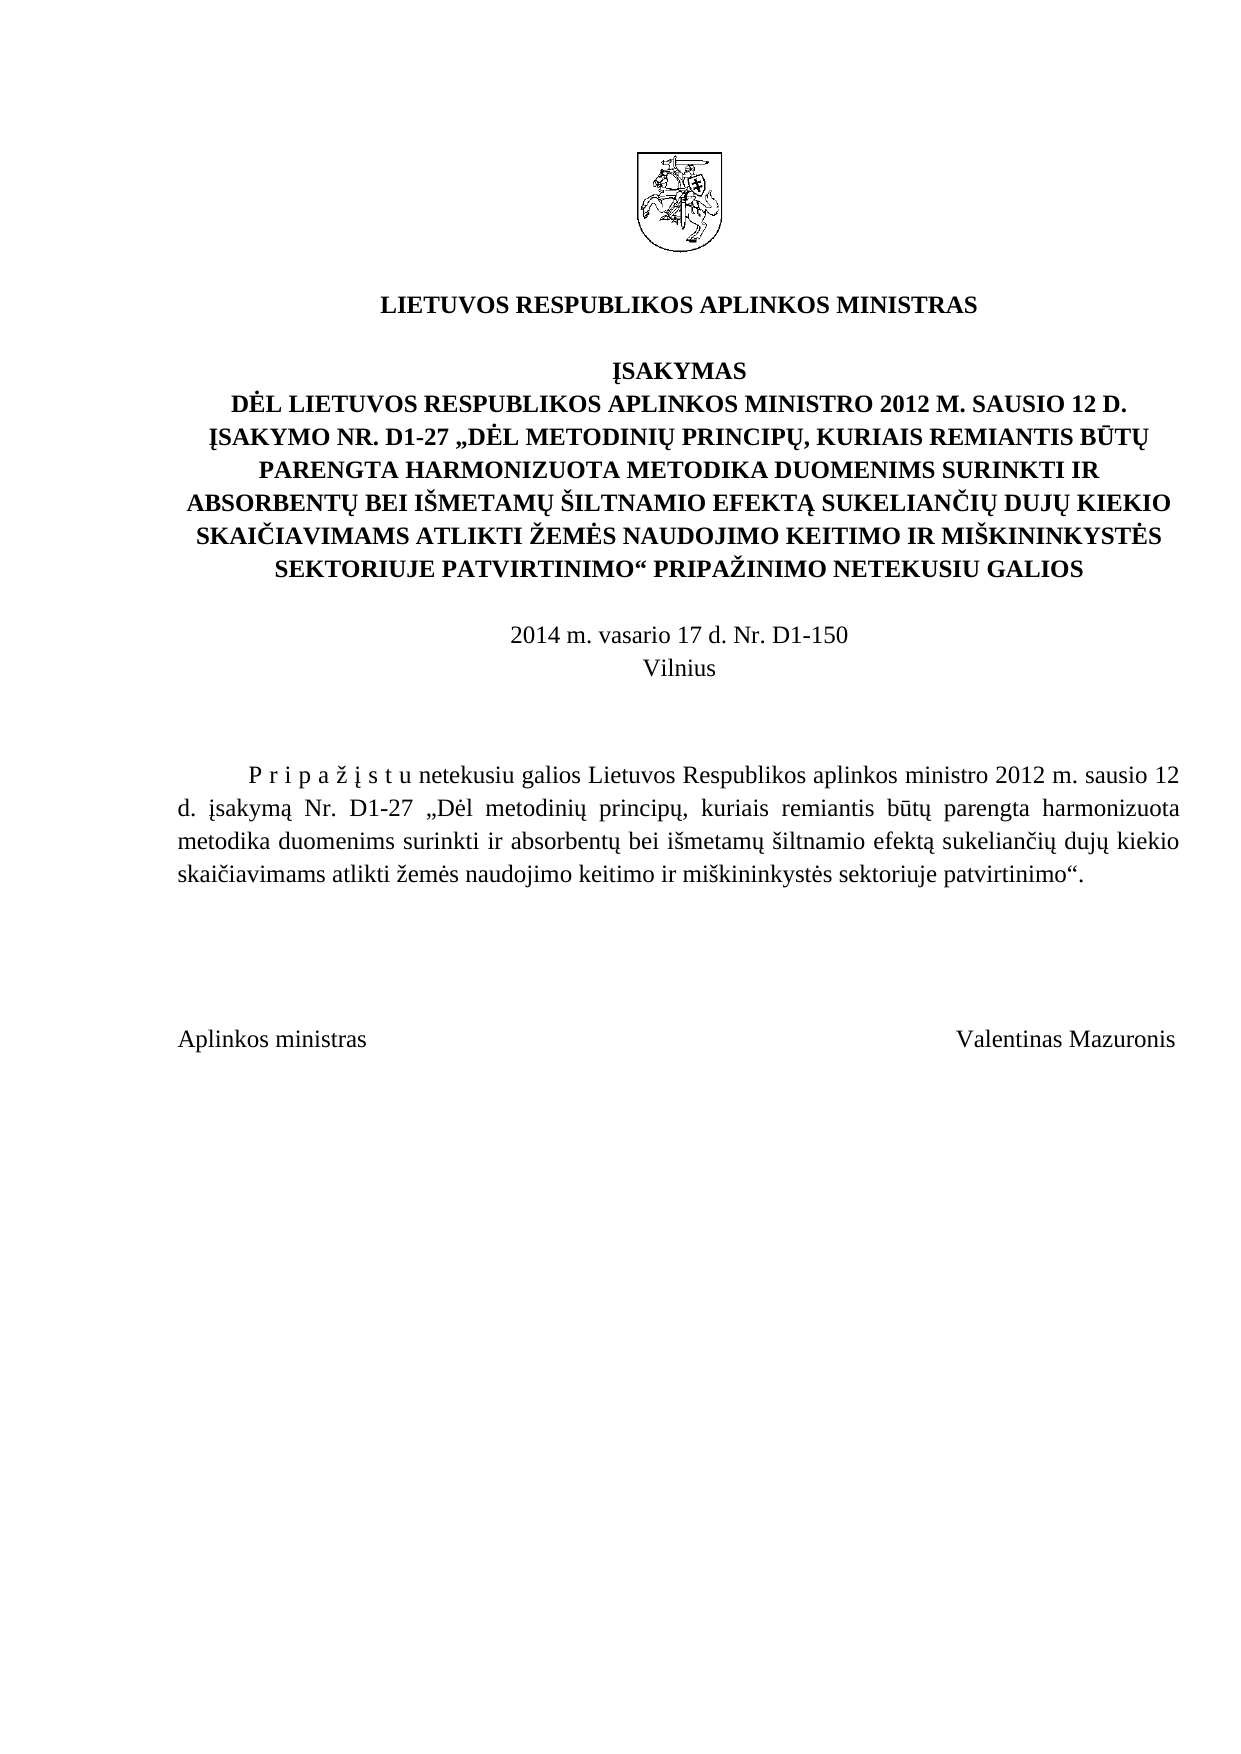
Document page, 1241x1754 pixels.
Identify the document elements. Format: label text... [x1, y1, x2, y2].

text LIETUVOS RESPUBLIKOS APLINKOS MINISTRAS [177, 290, 1181, 319]
text Vilnius [177, 653, 1181, 682]
text 2014 m. vasario 17 d. Nr. D1-150 [177, 620, 1181, 649]
text Aplinkos ministras Valentinas Mazuronis [177, 1024, 1181, 1053]
text ĮSAKYMAS [177, 356, 1181, 385]
text P r i p a ž į s t u netekusiu galios Lietuvos Respublikos aplinkos ministro 2012 m. sausio 12 d. įsakymą Nr. D1-27 „Dėl metodinių principų, kuriais remiantis būtų parengta harmonizuota metodika duomenims surinkti ir absorbentų bei išmetamų šiltnamio efektą sukeliančių dujų kiekio skaičiavimams atlikti žemės naudojimo keitimo ir miškininkystės sektoriuje patvirtinimo“. [177, 760, 1181, 888]
text DĖL LIETUVOS RESPUBLIKOS APLINKOS MINISTRO 2012 M. SAUSIO 12 D. ĮSAKYMO NR. D1-27 „DĖL METODINIŲ PRINCIPŲ, KURIAIS REMIANTIS BŪTŲ PARENGTA HARMONIZUOTA METODIKA DUOMENIMS SURINKTI IR ABSORBENTŲ BEI IŠMETAMŲ ŠILTNAMIO EFEKTĄ SUKELIANČIŲ DUJŲ KIEKIO SKAIČIAVIMAMS ATLIKTI ŽEMĖS NAUDOJIMO KEITIMO IR MIŠKININKYSTĖS SEKTORIUJE PATVIRTINIMO“ PRIPAŽINIMO NETEKUSIU GALIOS [177, 389, 1181, 583]
